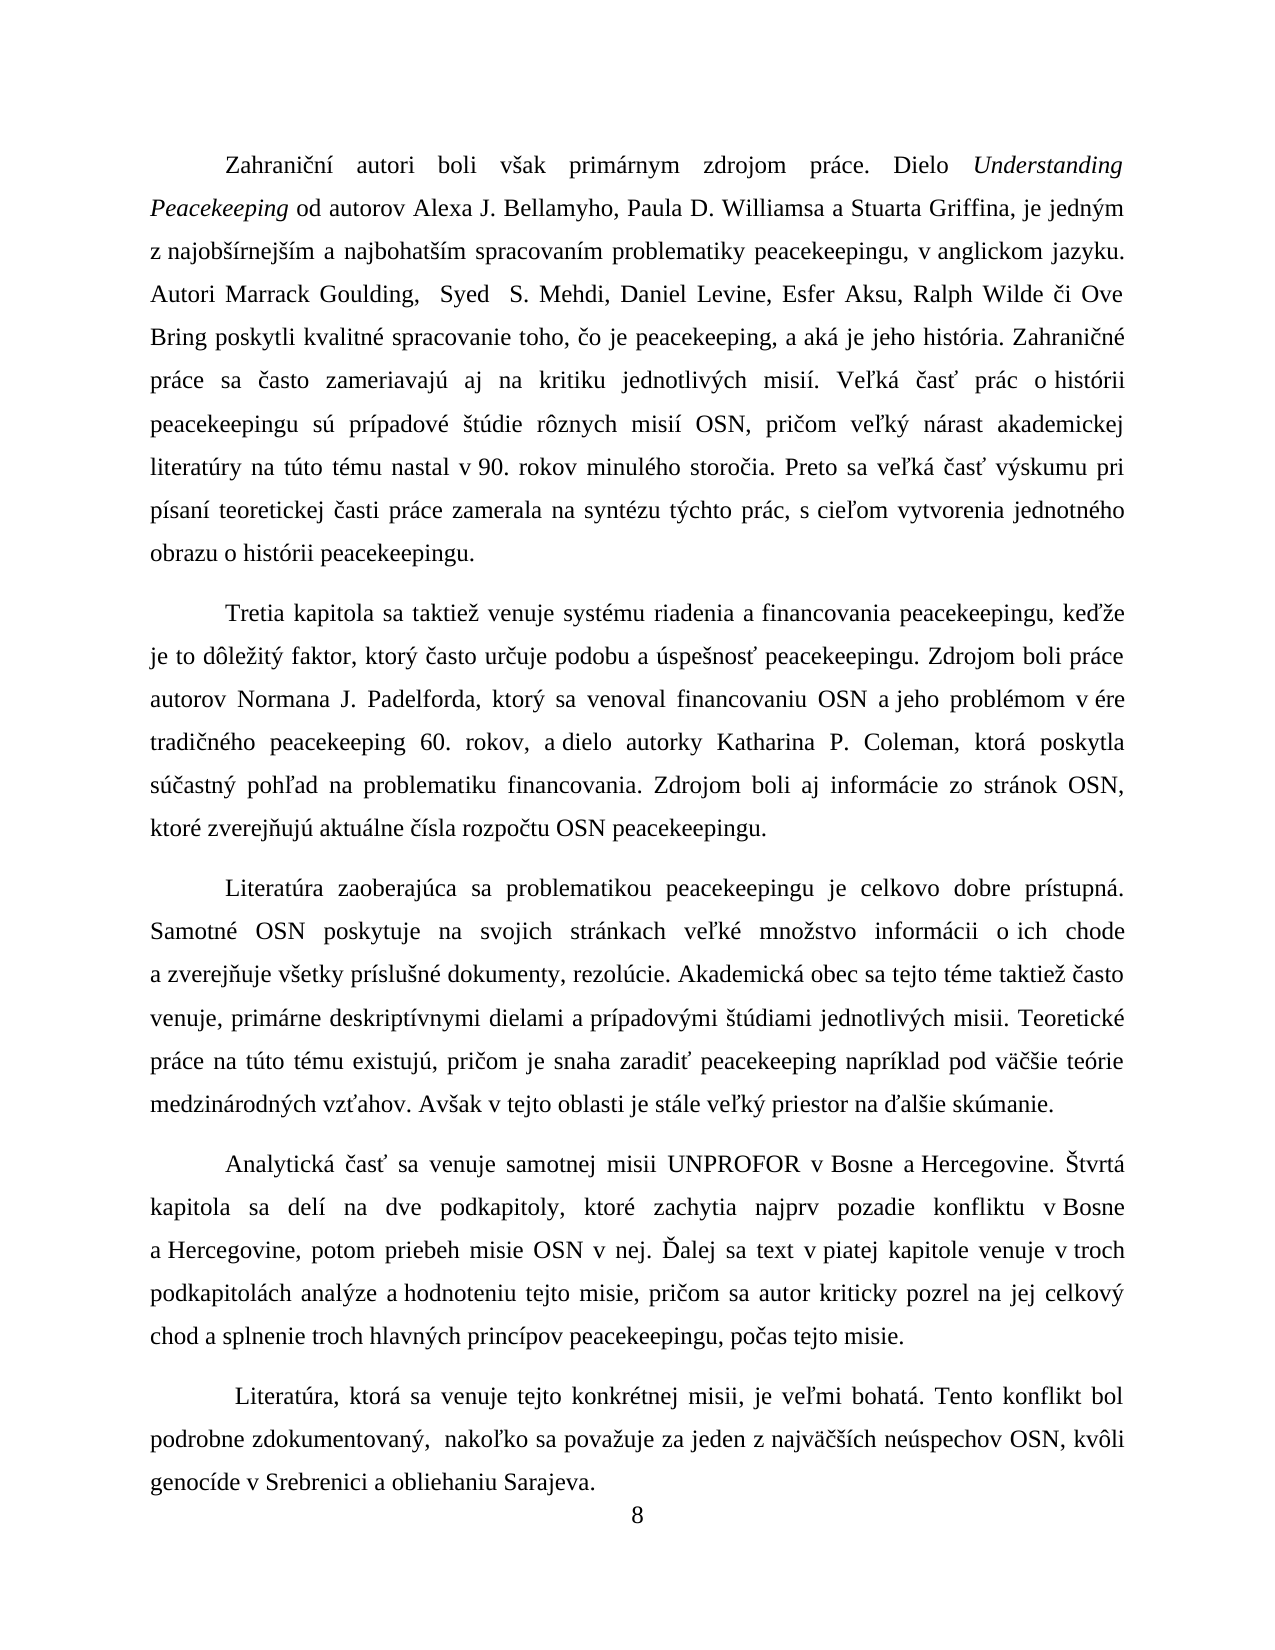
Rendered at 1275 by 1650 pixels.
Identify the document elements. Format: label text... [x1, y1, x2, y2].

text Analytická časť sa venuje samotnej misii UNPROFOR v Bosne a Hercegovine. Štvrtá kapitola sa delí na dve podkapitoly, ktoré zachytia najprv pozadie konfliktu v Bosne a Hercegovine, potom priebeh misie OSN v nej. Ďalej sa text v piatej kapitole venuje v troch podkapitolách analýze a hodnoteniu tejto misie, pričom sa autor kriticky pozrel na jej celkový chod a splnenie troch hlavných princípov peacekeepingu, počas tejto misie. [150, 1149, 1125, 1350]
text Tretia kapitola sa taktiež venuje systému riadenia a financovania peacekeepingu, keďže je to dôležitý faktor, ktorý často určuje podobu a úspešnosť peacekeepingu. Zdrojom boli práce autorov Normana J. Padelforda, ktorý sa venoval financovaniu OSN a jeho problémom v ére tradičného peacekeeping 60. rokov, a dielo autorky Katharina P. Coleman, ktorá poskytla súčastný pohľad na problematiku financovania. Zdrojom boli aj informácie zo stránok OSN, ktoré zverejňujú aktuálne čísla rozpočtu OSN peacekeepingu. [150, 598, 1125, 842]
text Literatúra, ktorá sa venuje tejto konkrétnej misii, je veľmi bohatá. Tento konflikt bol podrobne zdokumentovaný, nakoľko sa považuje za jeden z najväčších neúspechov OSN, kvôli genocíde v Srebrenici a obliehaniu Sarajeva. [150, 1381, 1125, 1496]
text Literatúra zaoberajúca sa problematikou peacekeepingu je celkovo dobre prístupná. Samotné OSN poskytuje na svojich stránkach veľké množstvo informácii o ich chode a zverejňuje všetky príslušné dokumenty, rezolúcie. Akademická obec sa tejto téme taktiež často venuje, primárne deskriptívnymi dielami a prípadovými štúdiami jednotlivých misii. Teoretické práce na túto tému existujú, pričom je snaha zaradiť peacekeeping napríklad pod väčšie teórie medzinárodných vzťahov. Avšak v tejto oblasti je stále veľký priestor na ďalšie skúmanie. [150, 873, 1125, 1118]
text Zahraniční autori boli však primárnym zdrojom práce. Dielo Understanding Peacekeeping od autorov Alexa J. Bellamyho, Paula D. Williamsa a Stuarta Griffina, je jedným z najobšírnejším a najbohatším spracovaním problematiky peacekeepingu, v anglickom jazyku. Autori Marrack Goulding, Syed S. Mehdi, Daniel Levine, Esfer Aksu, Ralph Wilde či Ove Bring poskytli kvalitné spracovanie toho, čo je peacekeeping, a aká je jeho história. Zahraničné práce sa často zameriavajú aj na kritiku jednotlivých misií. Veľká časť prác o histórii peacekeepingu sú prípadové štúdie rôznych misií OSN, pričom veľký nárast akademickej literatúry na túto tému nastal v 90. rokov minulého storočia. Preto sa veľká časť výskumu pri písaní teoretickej časti práce zamerala na syntézu týchto prác, s cieľom vytvorenia jednotného obrazu o histórii peacekeepingu. [150, 150, 1125, 567]
